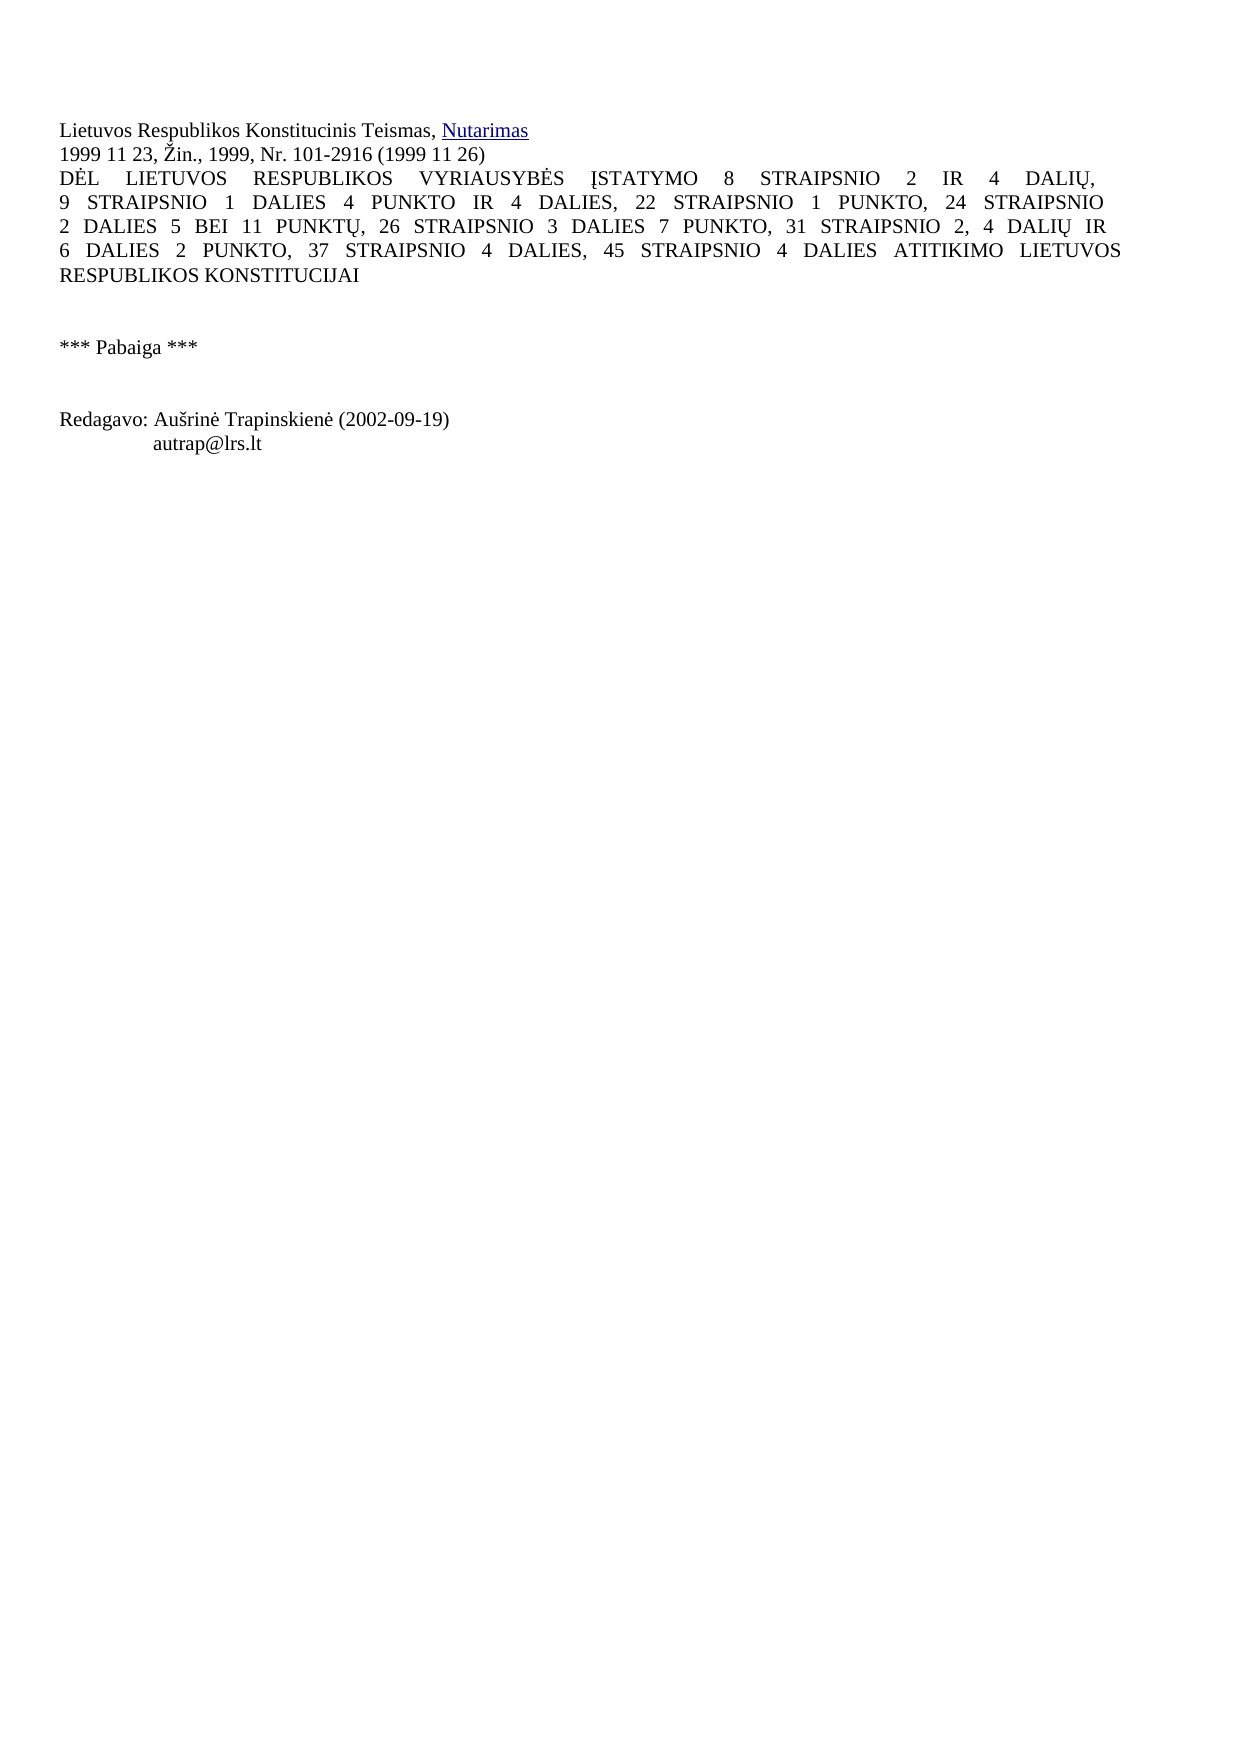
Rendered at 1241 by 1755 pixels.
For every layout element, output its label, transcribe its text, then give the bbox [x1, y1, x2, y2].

text autrap@lrs.lt [59, 431, 1122, 455]
text Redagavo: Aušrinė Trapinskienė (2002-09-19) [59, 407, 1122, 431]
text DĖL LIETUVOS RESPUBLIKOS VYRIAUSYBĖS ĮSTATYMO 8 STRAIPSNIO 2 IR 4 DALIŲ, 9 STRAIPSNIO 1 DALIES 4 PUNKTO IR 4 DALIES, 22 STRAIPSNIO 1 PUNKTO, 24 STRAIPSNIO 2 DALIES 5 BEI 11 PUNKTŲ, 26 STRAIPSNIO 3 DALIES 7 PUNKTO, 31 STRAIPSNIO 2, 4 DALIŲ IR 6 DALIES 2 PUNKTO, 37 STRAIPSNIO 4 DALIES, 45 STRAIPSNIO 4 DALIES ATITIKIMO LIETUVOS RESPUBLIKOS KONSTITUCIJAI [59, 166, 1122, 287]
text Lietuvos Respublikos Konstitucinis Teismas, Nutarimas [59, 118, 1122, 142]
text *** Pabaiga *** [59, 335, 1122, 359]
text 1999 11 23, Žin., 1999, Nr. 101-2916 (1999 11 26) [59, 142, 1122, 166]
